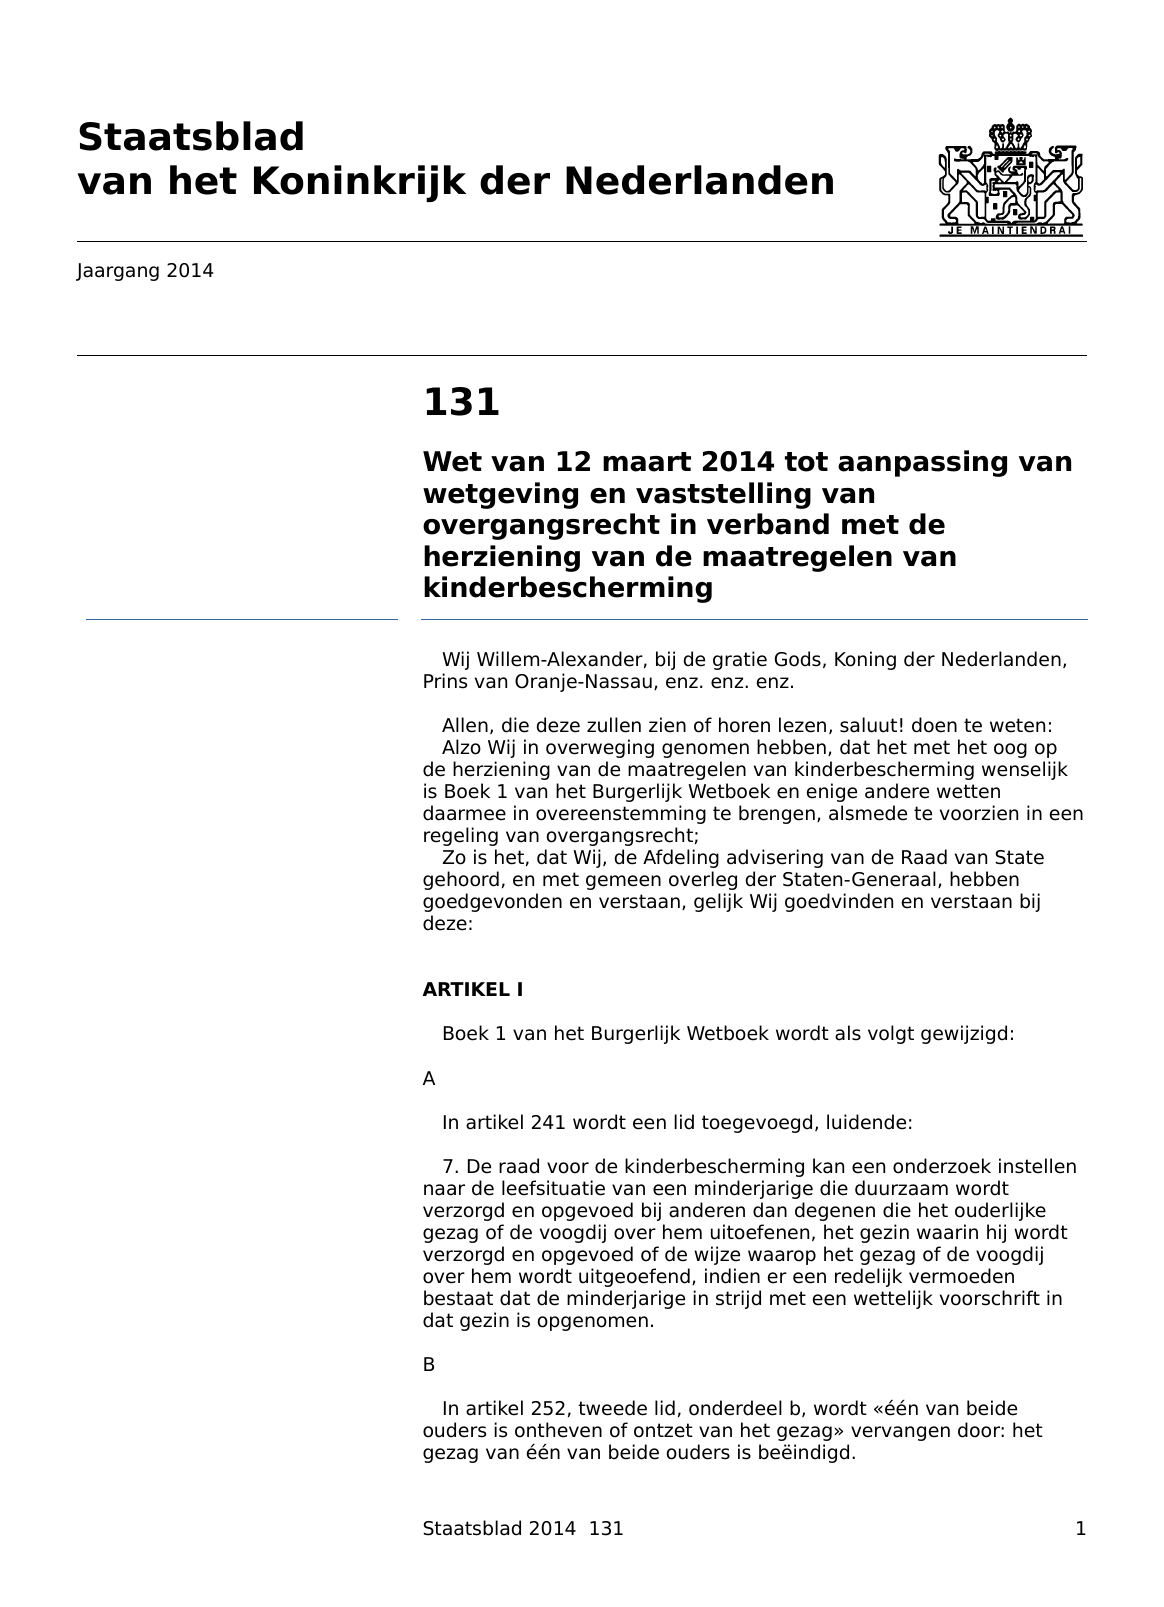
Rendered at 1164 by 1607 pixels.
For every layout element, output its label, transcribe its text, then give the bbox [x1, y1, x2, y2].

text Wet van 12 maart 2014 tot aanpassing van wetgeving en vaststelling van overgangsrecht in verband met de herziening van de maatregelen van kinderbescherming [422, 447, 1087, 604]
subtitle 131 [422, 381, 1087, 424]
text A [422, 1067, 1087, 1089]
subtitle ARTIKEL I [422, 979, 1087, 1001]
text 7. De raad voor de kinderbescherming kan een onderzoek instellen naar de leefsituatie van een minderjarige die duurzaam wordt verzorgd en opgevoed bij anderen dan degenen die het ouderlijke gezag of de voogdij over hem uitoefenen, het gezin waarin hij wordt verzorgd en opgevoed of de wijze waarop het gezag of de voogdij over hem wordt uitgeoefend, indien er een redelijk vermoeden bestaat dat de minderjarige in strijd met een wettelijk voorschrift in dat gezin is opgenomen. [422, 1156, 1087, 1332]
text Boek 1 van het Burgerlijk Wetboek wordt als volgt gewijzigd: [422, 1023, 1087, 1045]
text In artikel 252, tweede lid, onderdeel b, wordt «één van beide ouders is ontheven of ontzet van het gezag» vervangen door: het gezag van één van beide ouders is beëindigd. [422, 1398, 1087, 1464]
text Wij Willem-Alexander, bij de gratie Gods, Koning der Nederlanden, Prins van Oranje-Nassau, enz. enz. enz. [422, 649, 1087, 693]
table_header [886, 100, 1087, 241]
text Zo is het, dat Wij, de Afdeling advisering van de Raad van State gehoord, en met gemeen overleg der Staten-Generaal, hebben goedgevonden en verstaan, gelijk Wij goedvinden en verstaan bij deze: [422, 847, 1087, 935]
text Allen, die deze zullen zien of horen lezen, saluut! doen te weten: [422, 715, 1087, 737]
picture [936, 115, 1087, 240]
table_cell Jaargang 2014 [77, 242, 1087, 355]
text B [422, 1354, 1087, 1376]
text Alzo Wij in overweging genomen hebben, dat het met het oog op de herziening van de maatregelen van kinderbescherming wenselijk is Boek 1 van het Burgerlijk Wetboek en enige andere wetten daarmee in overeenstemming te brengen, alsmede te voorzien in een regeling van overgangsrecht; [422, 737, 1087, 847]
text In artikel 241 wordt een lid toegevoegd, luidende: [422, 1112, 1087, 1133]
table_header Staatsblad van het Koninkrijk der Nederlanden [77, 100, 886, 241]
